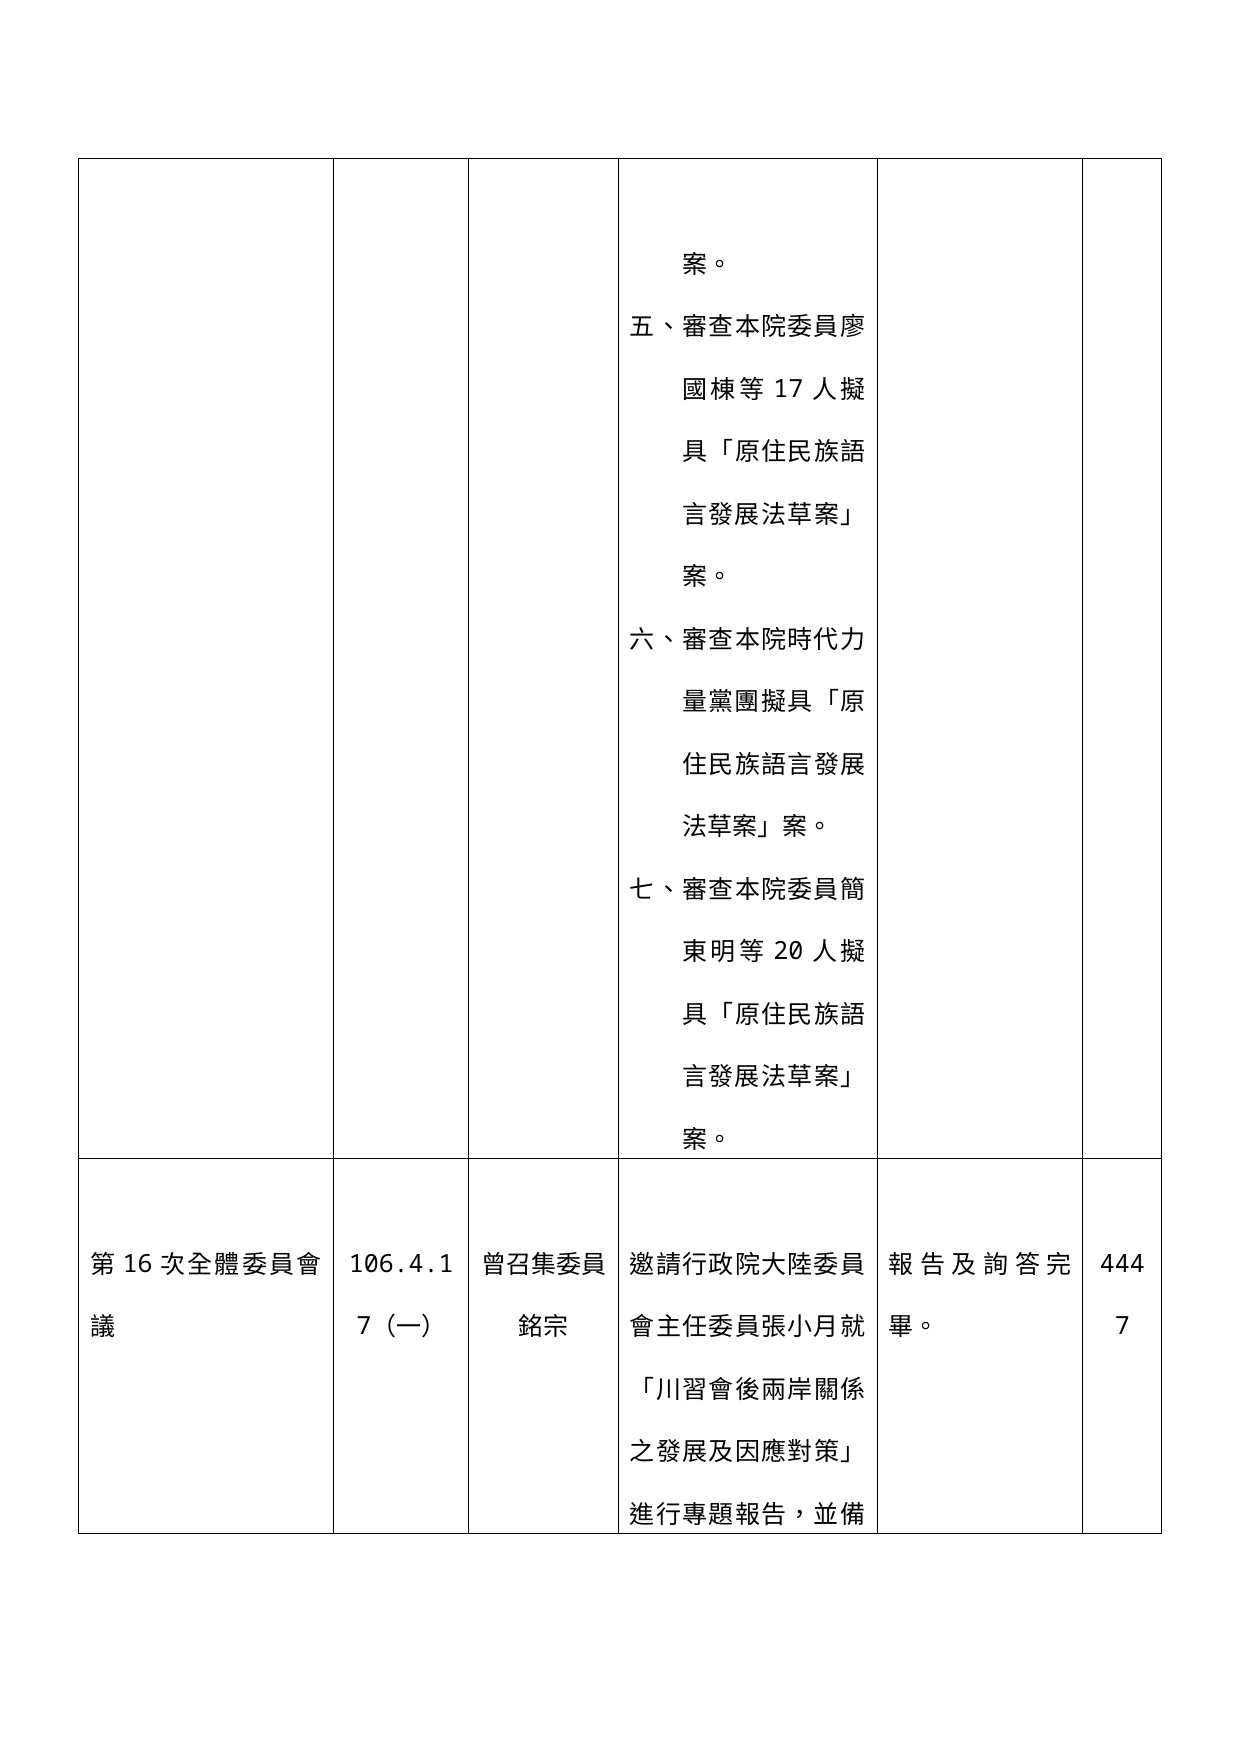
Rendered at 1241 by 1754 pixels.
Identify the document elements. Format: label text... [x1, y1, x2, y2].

table_cell 曾召集委員銘宗 [469, 1159, 618, 1533]
table_cell [79, 159, 333, 1158]
table_cell [1083, 159, 1161, 1158]
table_cell 案。 五、審查本院委員廖國棟等17人擬具「原住民族語言發展法草案」案。 六、審查本院時代力量黨團擬具「原住民族語言發展法草案」案。 七、審查本院委員簡東明等20人擬具「原住民族語言發展法草案」案。 [619, 159, 877, 1158]
table_cell [878, 159, 1082, 1158]
table_cell [334, 159, 468, 1158]
table_cell 邀請行政院大陸委員會主任委員張小月就「川習會後兩岸關係之發展及因應對策」進行專題報告，並備 [619, 1159, 877, 1533]
table_cell 4447 [1083, 1159, 1161, 1533]
table_cell [469, 159, 618, 1158]
table_cell 106.4.17（一） [334, 1159, 468, 1533]
table_cell 報告及詢答完畢。 [878, 1159, 1082, 1533]
table_cell 第16次全體委員會議 [79, 1159, 333, 1533]
